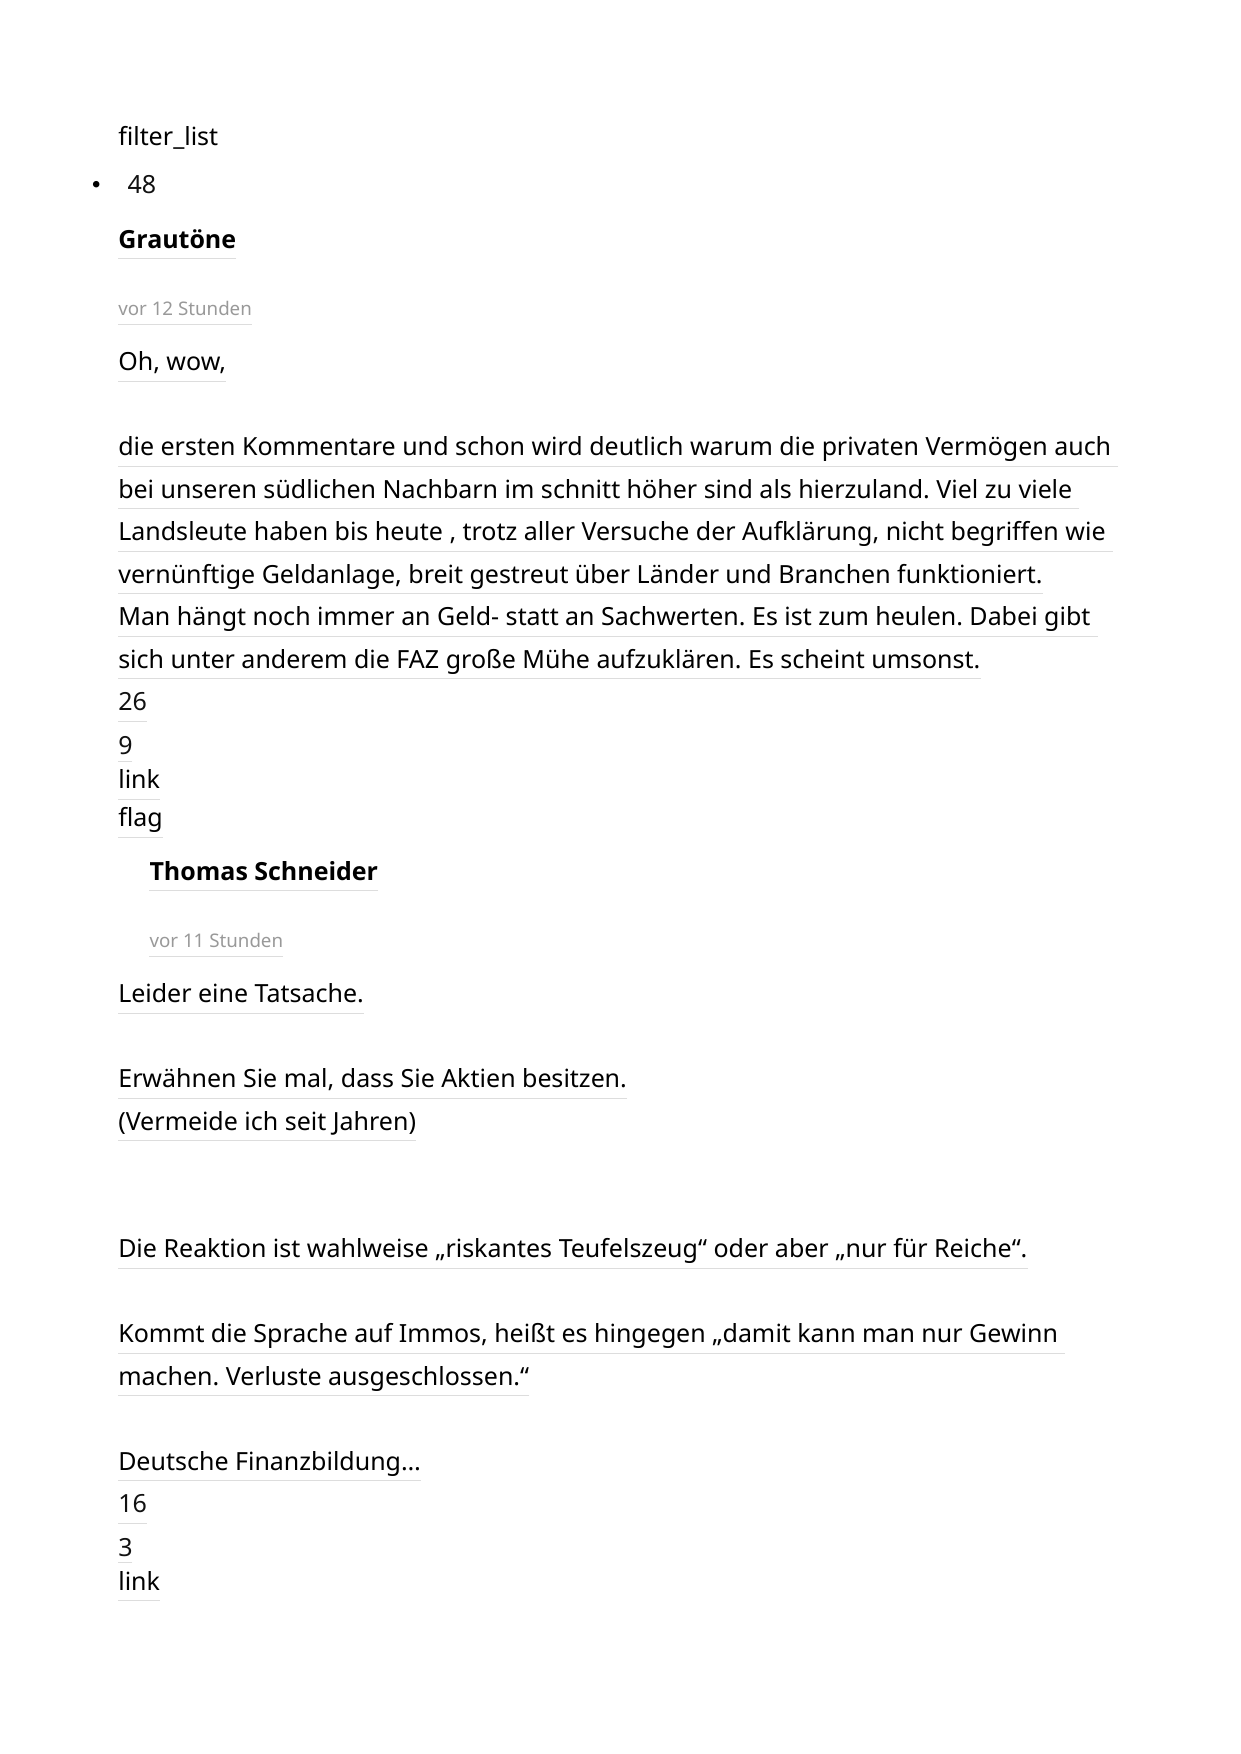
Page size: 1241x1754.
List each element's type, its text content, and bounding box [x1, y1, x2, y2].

text vor 12 Stunden [118, 295, 1117, 325]
text Oh, wow, die ersten Kommentare und schon wird deutlich warum die privaten Vermögen auch bei unseren südlichen Nachbarn im schnitt höher sind als hierzuland. Viel zu viele Landsleute haben bis heute , trotz aller Versuche der Aufklärung, nicht begriffen wie vernünftige Geldanlage, breit gestreut über Länder und Branchen funktioniert. Man hängt noch immer an Geld- statt an Sachwerten. Es ist zum heulen. Dabei gibt sich unter anderem die FAZ große Mühe aufzuklären. Es scheint umsonst. [118, 344, 1122, 679]
text Leider eine Tatsache. Erwähnen Sie mal, dass Sie Aktien besitzen. (Vermeide ich seit Jahren) Die Reaktion ist wahlweise „riskantes Teufelszeug“ oder aber „nur für Reiche“. Kommt die Sprache auf Immos, heißt es hingegen „damit kann man nur Gewinn machen. Verluste ausgeschlossen.“ Deutsche Finanzbildung… [118, 976, 1122, 1481]
text 9 [118, 726, 1122, 762]
text Thomas Schneider [149, 853, 1122, 891]
text 16 [118, 1486, 1122, 1524]
text 3 [118, 1528, 1122, 1563]
text Grautöne [118, 222, 1122, 259]
text filter_list [118, 118, 1122, 152]
text flag [118, 800, 1122, 838]
text link [118, 1563, 1122, 1601]
text 26 [118, 684, 1122, 722]
text vor 11 Stunden [149, 927, 1117, 957]
text link [118, 762, 1122, 800]
list 48 [121, 167, 1122, 201]
